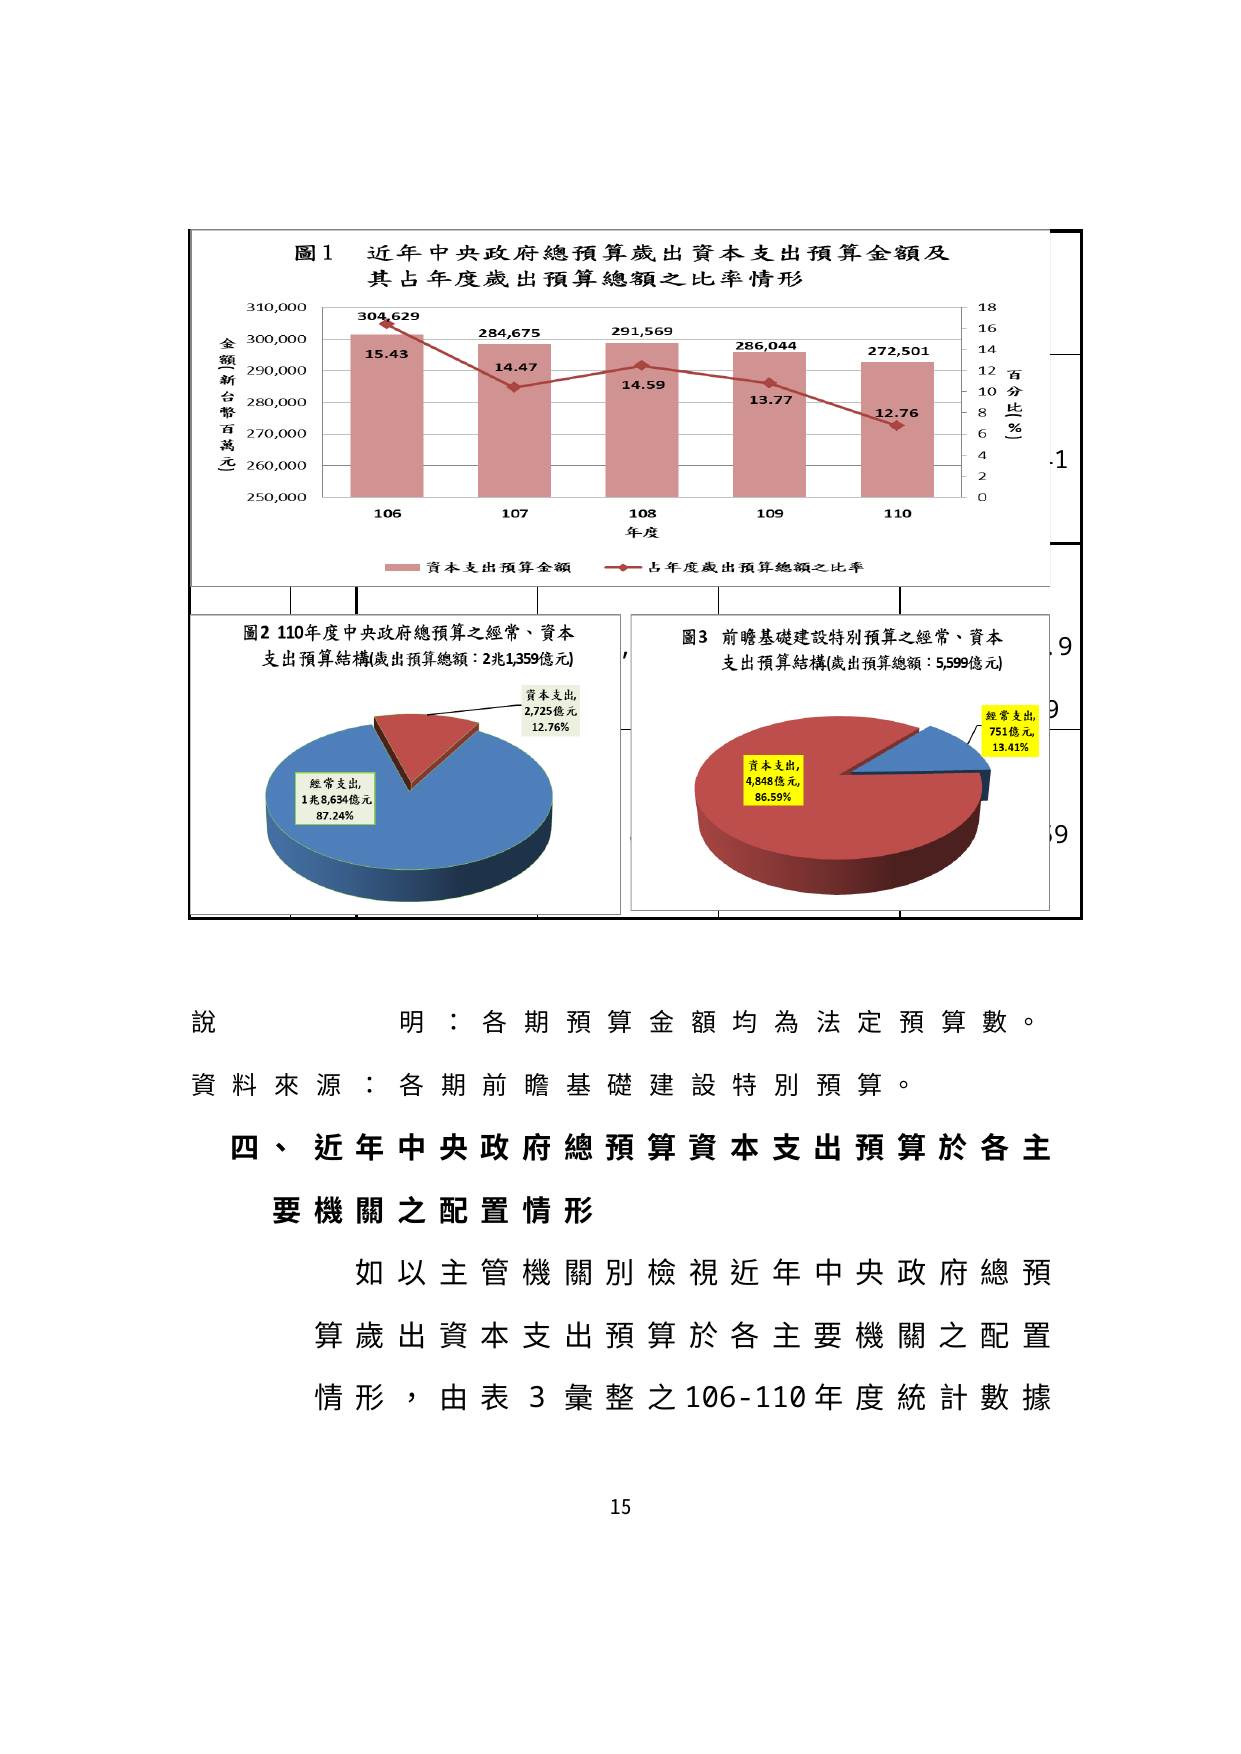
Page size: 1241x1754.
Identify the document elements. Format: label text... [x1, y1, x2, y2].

text 四、近年中央政府總預算資本支出預算於各主要機關之配置情形 [208, 1104, 1058, 1229]
table_cell [1051, 233, 1080, 354]
table_cell 484,783.99 [901, 545, 1080, 729]
text 說 明：各期預算金額均為法定預算數。 [174, 979, 1058, 1042]
table_cell 193,530.38 [719, 587, 899, 614]
text 如以主管機關別檢視近年中央政府總預算歲出資本支出預算於各主要機關之配置情形，由表3彙整之106-110年度統計數據顯示，交通部主管不論是金額或占比，均居各部會之冠，惟從106年度之896.72億餘元、29.44%，漸次降至110年度之512.49億餘元、18.81%(參見圖4)。在其他主管部會方面，科技部主管配賦之金額及占比均在300億元、11%以上，農業委員會主管則變動較大，其配賦金額及占比最高可達109年度之414.37億餘元、14.49%，110年度又大幅降為僅129.15億餘元、4.74%；亦可從106年度之193.82億餘元、6.36%，隔年(107年度)即攀升至362.52億餘元、12.73%。教育部主管近年資本支出預算配賦數雖均在200億元以上，惟占比概呈下降趨勢，其於106年度尚有10.94%，至110年度僅有8.62%(計減少2.32個百分點)。餘如內政部、國防部、經濟部等主管機關各年度配賦數多在100餘億元至200餘億元，占比均在10%以下，其中經濟部主管負責水利、電力、能源、工業等業務，近各年度資本支出預算僅有132億餘元至165億餘元之配賦數、4.54%至6.06%之占比，所投入資源多年來仍屬相對較少。 [271, 1229, 1058, 1417]
table_cell 86.59 [901, 730, 1080, 917]
table_cell 84.21 [719, 911, 899, 917]
table_cell 197,861.17 [538, 587, 718, 729]
text 資料來源：各期前瞻基礎建設特別預算。 [174, 1042, 1058, 1104]
table_cell 93,392.44 [358, 587, 537, 614]
table_cell 資本支出 [191, 587, 290, 614]
table_cell 金額 [291, 587, 355, 614]
table_cell 13.41 [1051, 355, 1080, 542]
table_cell 88.75 [538, 730, 718, 917]
